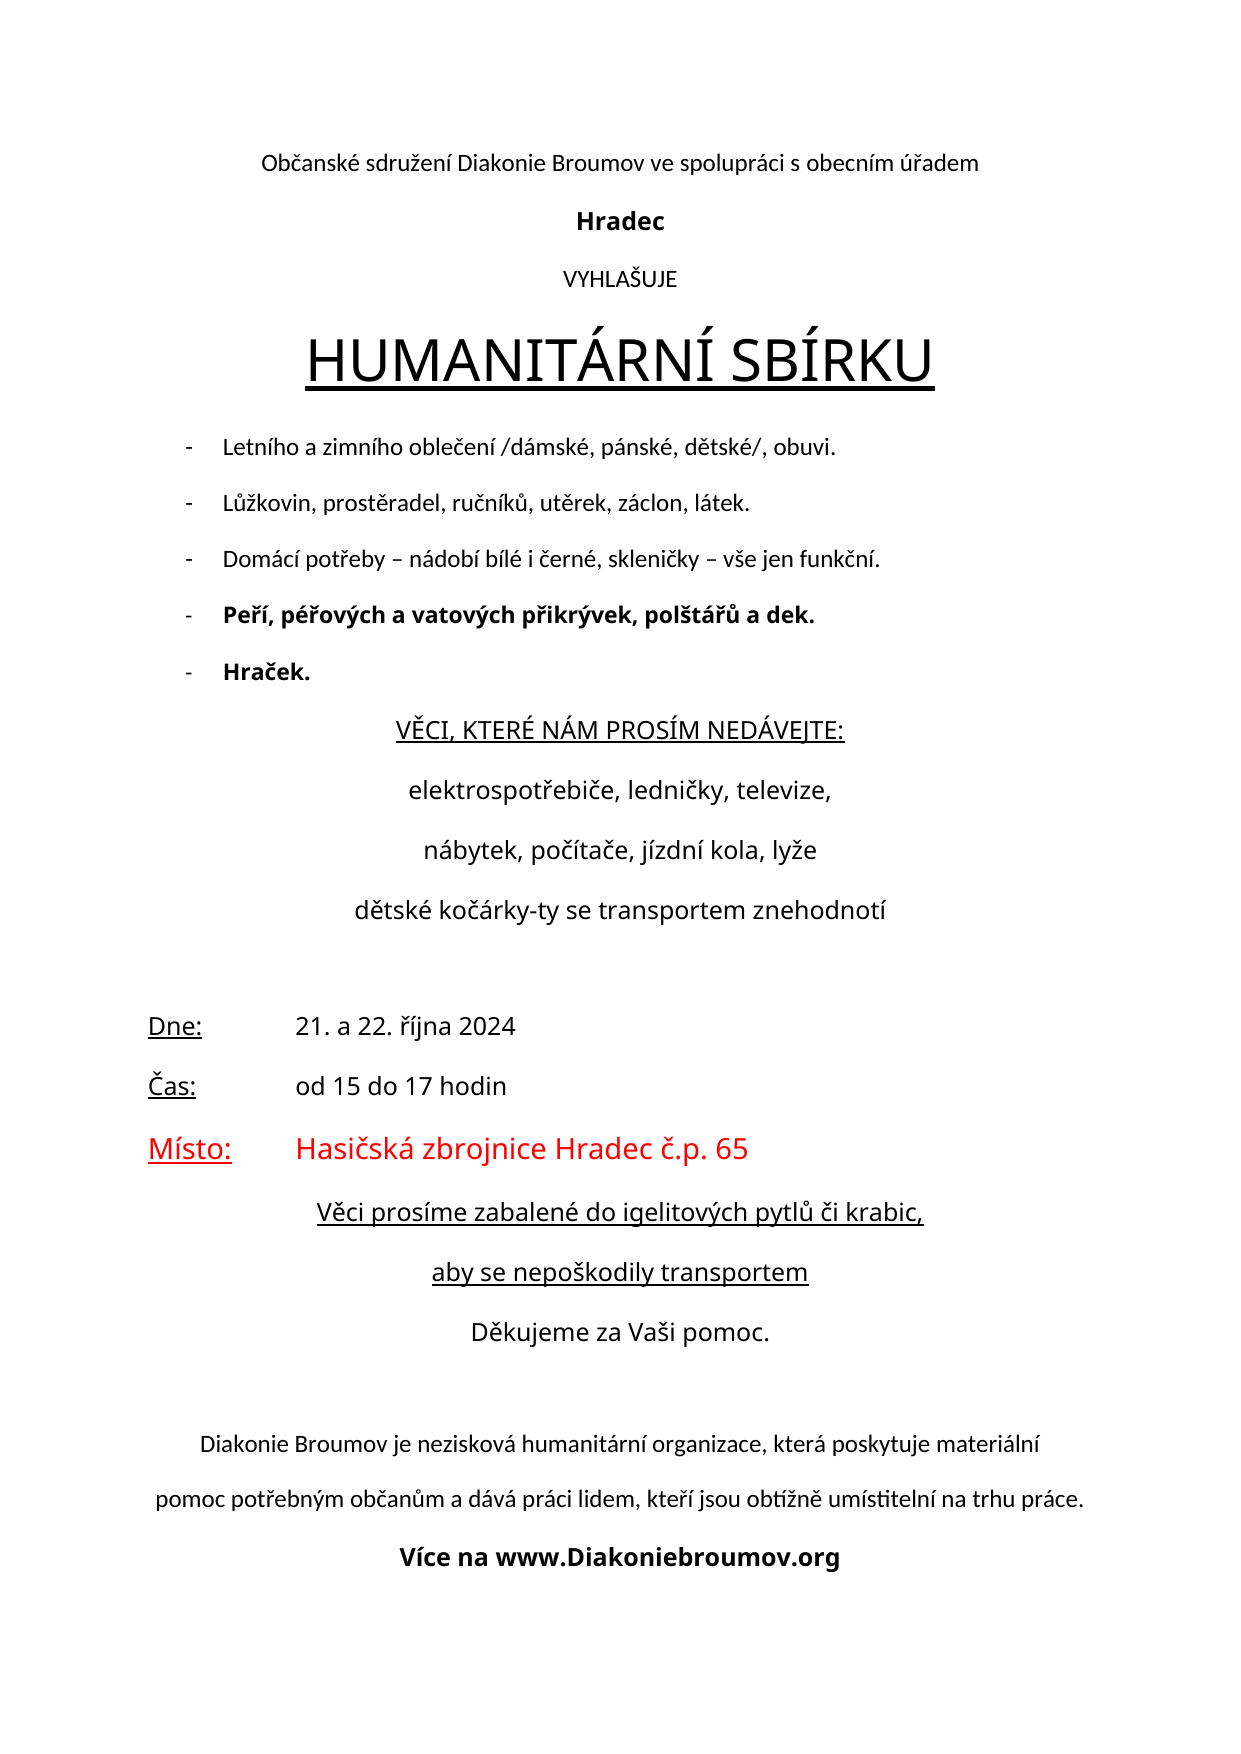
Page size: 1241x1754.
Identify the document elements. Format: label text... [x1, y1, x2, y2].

text aby se nepoškodily transportem [148, 1255, 1093, 1289]
list Hraček. [185, 656, 1093, 687]
list Letního a zimního oblečení /dámské, pánské, dětské/, obuvi. [185, 431, 1093, 462]
text Místo: Hasičská zbrojnice Hradec č.p. 65 [148, 1128, 1093, 1168]
text Dne: 21. a 22. října 2024 [148, 1008, 1093, 1042]
text VYHLAŠUJE [148, 263, 1093, 294]
text Čas: od 15 do 17 hodin [148, 1068, 1093, 1102]
text Diakonie Broumov je nezisková humanitární organizace, která poskytuje materiální [148, 1428, 1093, 1458]
list Peří, péřových a vatových přikrývek, polštářů a dek. [185, 599, 1093, 630]
text dětské kočárky-ty se transportem znehodnotí [148, 892, 1093, 927]
text VĚCI, KTERÉ NÁM PROSÍM NEDÁVEJTE: [148, 712, 1093, 747]
text pomoc potřebným občanům a dává práci lidem, kteří jsou obtížně umístitelní na trhu práce. [148, 1484, 1093, 1514]
text Hradec [148, 203, 1093, 237]
list Domácí potřeby – nádobí bílé i černé, skleničky – vše jen funkční. [185, 543, 1093, 574]
list Lůžkovin, prostěradel, ručníků, utěrek, záclon, látek. [185, 487, 1093, 518]
text Občanské sdružení Diakonie Broumov ve spolupráci s obecním úřadem [148, 148, 1093, 178]
text Děkujeme za Vaši pomoc. [148, 1315, 1093, 1349]
text HUMANITÁRNÍ SBÍRKU [148, 319, 1093, 399]
text nábytek, počítače, jízdní kola, lyže [148, 832, 1093, 867]
text Více na www.Diakoniebroumov.org [148, 1539, 1093, 1573]
text Věci prosíme zabalené do igelitových pytlů či krabic, [148, 1195, 1093, 1229]
text elektrospotřebiče, ledničky, televize, [148, 772, 1093, 807]
